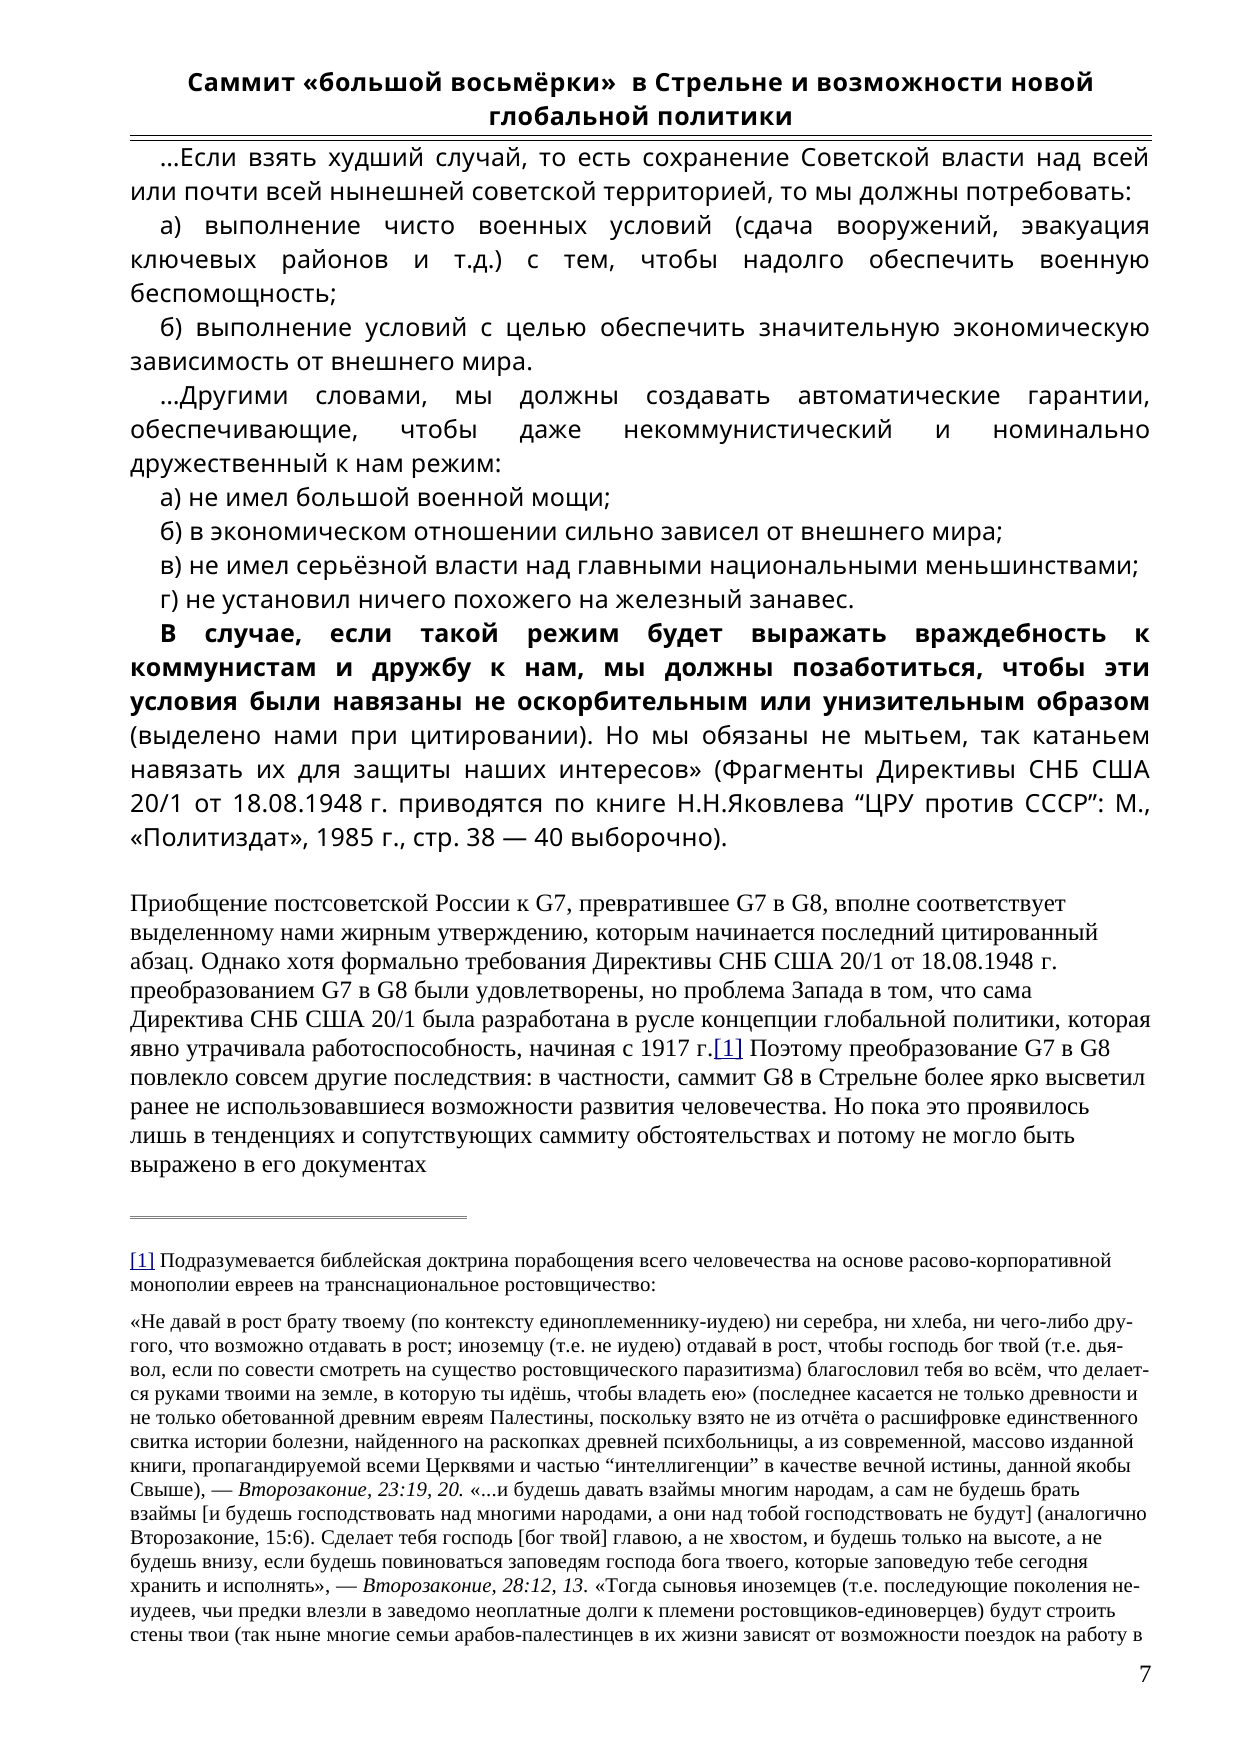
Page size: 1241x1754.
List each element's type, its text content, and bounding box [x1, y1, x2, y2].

text В случае, если такой режим будет выражать враждебность к коммунистам и дружбу к нам, мы должны позаботиться, чтобы эти условия были навязаны не оскорбительным или унизительным образом (выделено нами при цитировании). Но мы обязаны не мытьем, так катаньем навязать их для защиты наших интересов» (Фрагменты Директивы СНБ США 20/1 от 18.08.1948 г. приводятся по книге Н.Н.Яковлева “ЦРУ против СССР”: М., «Политиздат», 1985 г., стр. 38 — 40 выборочно). [130, 616, 1152, 853]
text г) не установил ничего похожего на железный занавес. [130, 582, 1152, 616]
text «Не да­вай в рост бра­ту твое­му (по кон­тек­сту еди­но­пле­мен­ни­ку-иу­дею) ни се­реб­ра, ни хле­ба, ни че­го-ли­бо дру­го­го, что воз­мож­но от­да­вать в рост; ино­зем­цу (т.е. не иу­дею) от­да­вай в рост, что­бы гос­подь бог твой (т.е. дья­вол, ес­ли по со­вес­ти смот­реть на су­ще­ст­во ростовщи­ческого паразитизма) бла­го­сло­вил те­бя во всём, что де­ла­ет­ся ру­ка­ми твои­ми на зем­ле, в ко­то­рую ты идёшь, что­бы вла­деть ею» (по­след­нее ка­са­ет­ся не толь­ко древ­но­сти и не толь­ко обе­то­ван­ной древ­ним ев­ре­ям Па­ле­сти­ны, по­сколь­ку взя­то не из от­чё­та о рас­шиф­ров­ке един­ст­вен­но­го свит­ка истории болезни, най­ден­но­го на рас­коп­ках древней психбольницы, а из со­вре­мен­ной, мас­со­во из­дан­ной кни­ги, про­па­ган­ди­руе­мой все­ми Церк­вя­ми и ча­стью “ин­тел­ли­ген­ции” в ка­че­ст­ве веч­ной ис­ти­ны, дан­ной яко­бы Свы­ше), — Второза­коние, 23:19, 20. «...и будешь давать взаймы многим народам, а сам не будешь брать взаймы [и бу­дешь гос­под­ство­вать над мно­ги­ми на­ро­да­ми, а они над то­бой гос­под­ство­вать не бу­дут] (аналогично Второзаконие, 15:6). Сделает тебя господь [бог твой] главою, а не хвостом, и будешь только на высоте, а не будешь внизу, если будешь повиноваться заповедям господа бога твоего, которые заповедую тебе сегодня хранить и исполнять», — Вто­ро­за­ко­ние, 28:12, 13. «То­гда сы­но­вья ино­зем­цев (т.е. по­сле­дую­щие по­ко­ле­ния не-иу­де­ев, чьи пред­ки влез­ли в за­ве­до­мо не­оп­лат­ные дол­ги к пле­ме­ни рос­тов­щи­ков-еди­но­вер­цев) бу­дут стро­ить сте­ны твои (так ны­не мно­гие се­мьи ара­бов-па­ле­стин­цев в их жизни за­ви­сят от воз­мож­но­сти по­ез­док на ра­бо­ту в [130, 1309, 1152, 1646]
text б) в экономическом отношении сильно зависел от внешнего мира; [130, 514, 1152, 548]
text в) не имел серьёзной власти над главными национальными меньшинствами; [130, 548, 1152, 582]
text [1] Подразумевается библейская доктрина порабощения всего человечества на основе расово-корпоративной монополии евреев на транснациональное ростовщичество: [130, 1248, 1152, 1296]
text б) выполнение условий с целью обеспечить значительную экономическую зависимость от внешнего мира. [130, 310, 1152, 378]
text а) выполнение чисто военных условий (сдача вооружений, эвакуация ключевых районов и т.д.) с тем, чтобы надолго обеспечить военную беспомощность; [130, 208, 1152, 310]
text …Если взять худший случай, то есть сохранение Советской власти над всей или почти всей нынешней советской территорией, то мы должны потребовать: [130, 141, 1152, 208]
text …Другими словами, мы должны создавать автоматические гарантии, обеспечивающие, чтобы даже некоммунистический и номинально дружественный к нам режим: [130, 378, 1152, 480]
text а) не имел большой военной мощи; [130, 480, 1152, 514]
text Приобщение постсоветской России к G7, превратившее G7 в G8, вполне соответствует выделенному нами жирным утверждению, которым начинается последний цитированный абзац. Однако хотя формально требования Директивы СНБ США 20/1 от 18.08.1948 г. преобразованием G7 в G8 были удовлетворены, но проблема Запада в том, что сама Директива СНБ США 20/1 была разработана в русле концепции глобальной политики, которая явно утрачивала работоспособность, начиная с 1917 г.[1] Поэтому преобразование G7 в G8 повлекло совсем другие последствия: в частности, саммит G8 в Стрельне более ярко высветил ранее не использовавшиеся возможности развития человечества. Но пока это проявилось лишь в тенденциях и сопутствующих саммиту обстоятельствах и потому не могло быть выражено в его документах [130, 887, 1152, 1178]
